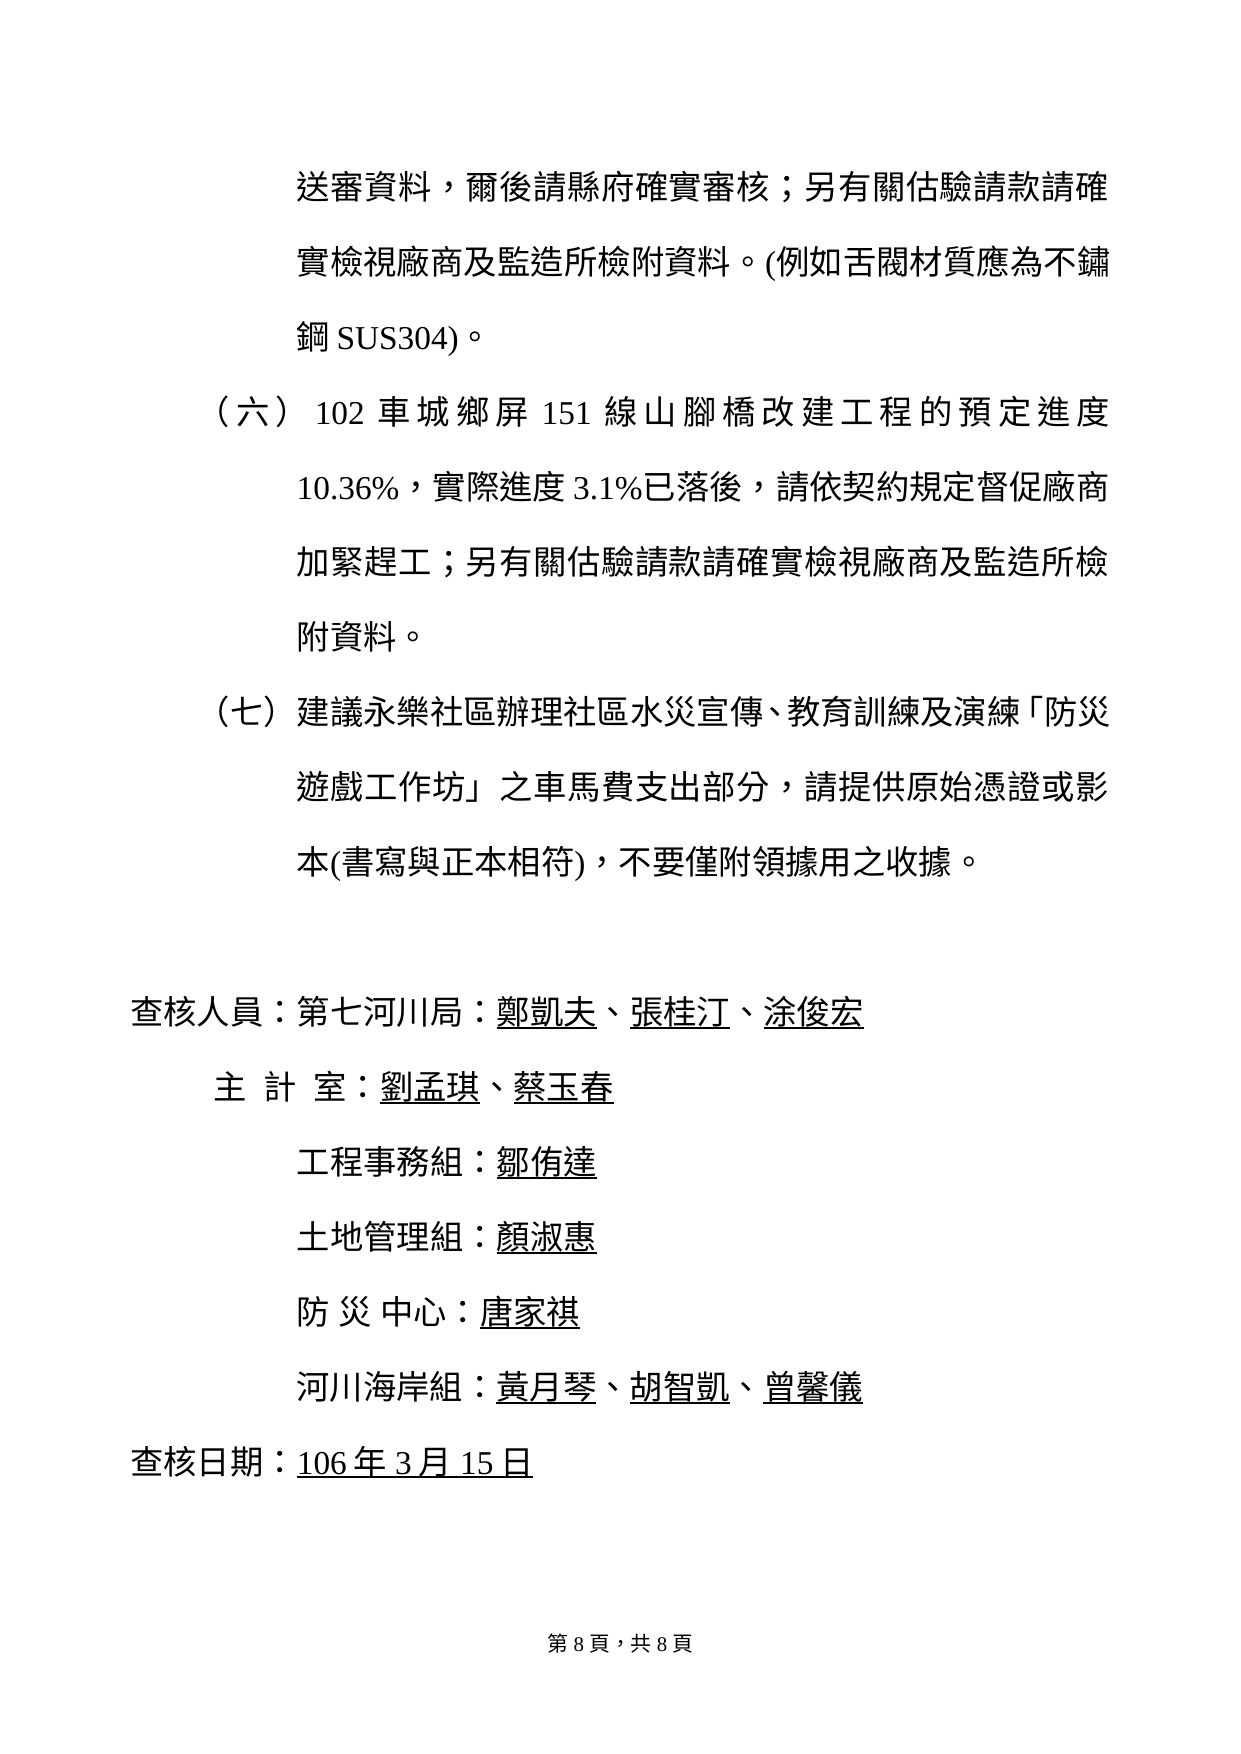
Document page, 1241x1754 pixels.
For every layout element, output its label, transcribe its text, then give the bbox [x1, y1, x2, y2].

text 主 計 室：劉孟琪、蔡玉春 [130, 1047, 1110, 1122]
text （五）烏龍排水(鎮天橋~台17線)護岸改善應急工程正辦理變更設計中，請盡速完成行政程序並配合修正施工甘特圖；此外，監造計畫書內材料設備送審管制總表，未勾選應送審資料，爾後請縣府確實審核；另有關估驗請款請確實檢視廠商及監造所檢附資料。(例如舌閥材質應為不鏽鋼SUS304)。 [196, 147, 1110, 372]
text 河川海岸組：黃月琴、胡智凱、曾馨儀 [296, 1347, 1110, 1422]
text （六）102車城鄉屏151線山腳橋改建工程的預定進度10.36%，實際進度3.1%已落後，請依契約規定督促廠商加緊趕工；另有關估驗請款請確實檢視廠商及監造所檢附資料。 [196, 372, 1110, 672]
text 土地管理組：顏淑惠 [130, 1197, 1110, 1272]
text 查核人員：第七河川局：鄭凱夫、張桂汀、涂俊宏 [130, 972, 1110, 1047]
text （七）建議永樂社區辦理社區水災宣傳、教育訓練及演練「防災遊戲工作坊」之車馬費支出部分，請提供原始憑證或影本(書寫與正本相符)，不要僅附領據用之收據。 [196, 672, 1110, 897]
text 防 災 中心：唐家祺 [130, 1272, 1110, 1347]
text 工程事務組：鄒侑達 [130, 1122, 1110, 1197]
text 查核日期：106年 3月 15日 [130, 1422, 1110, 1497]
